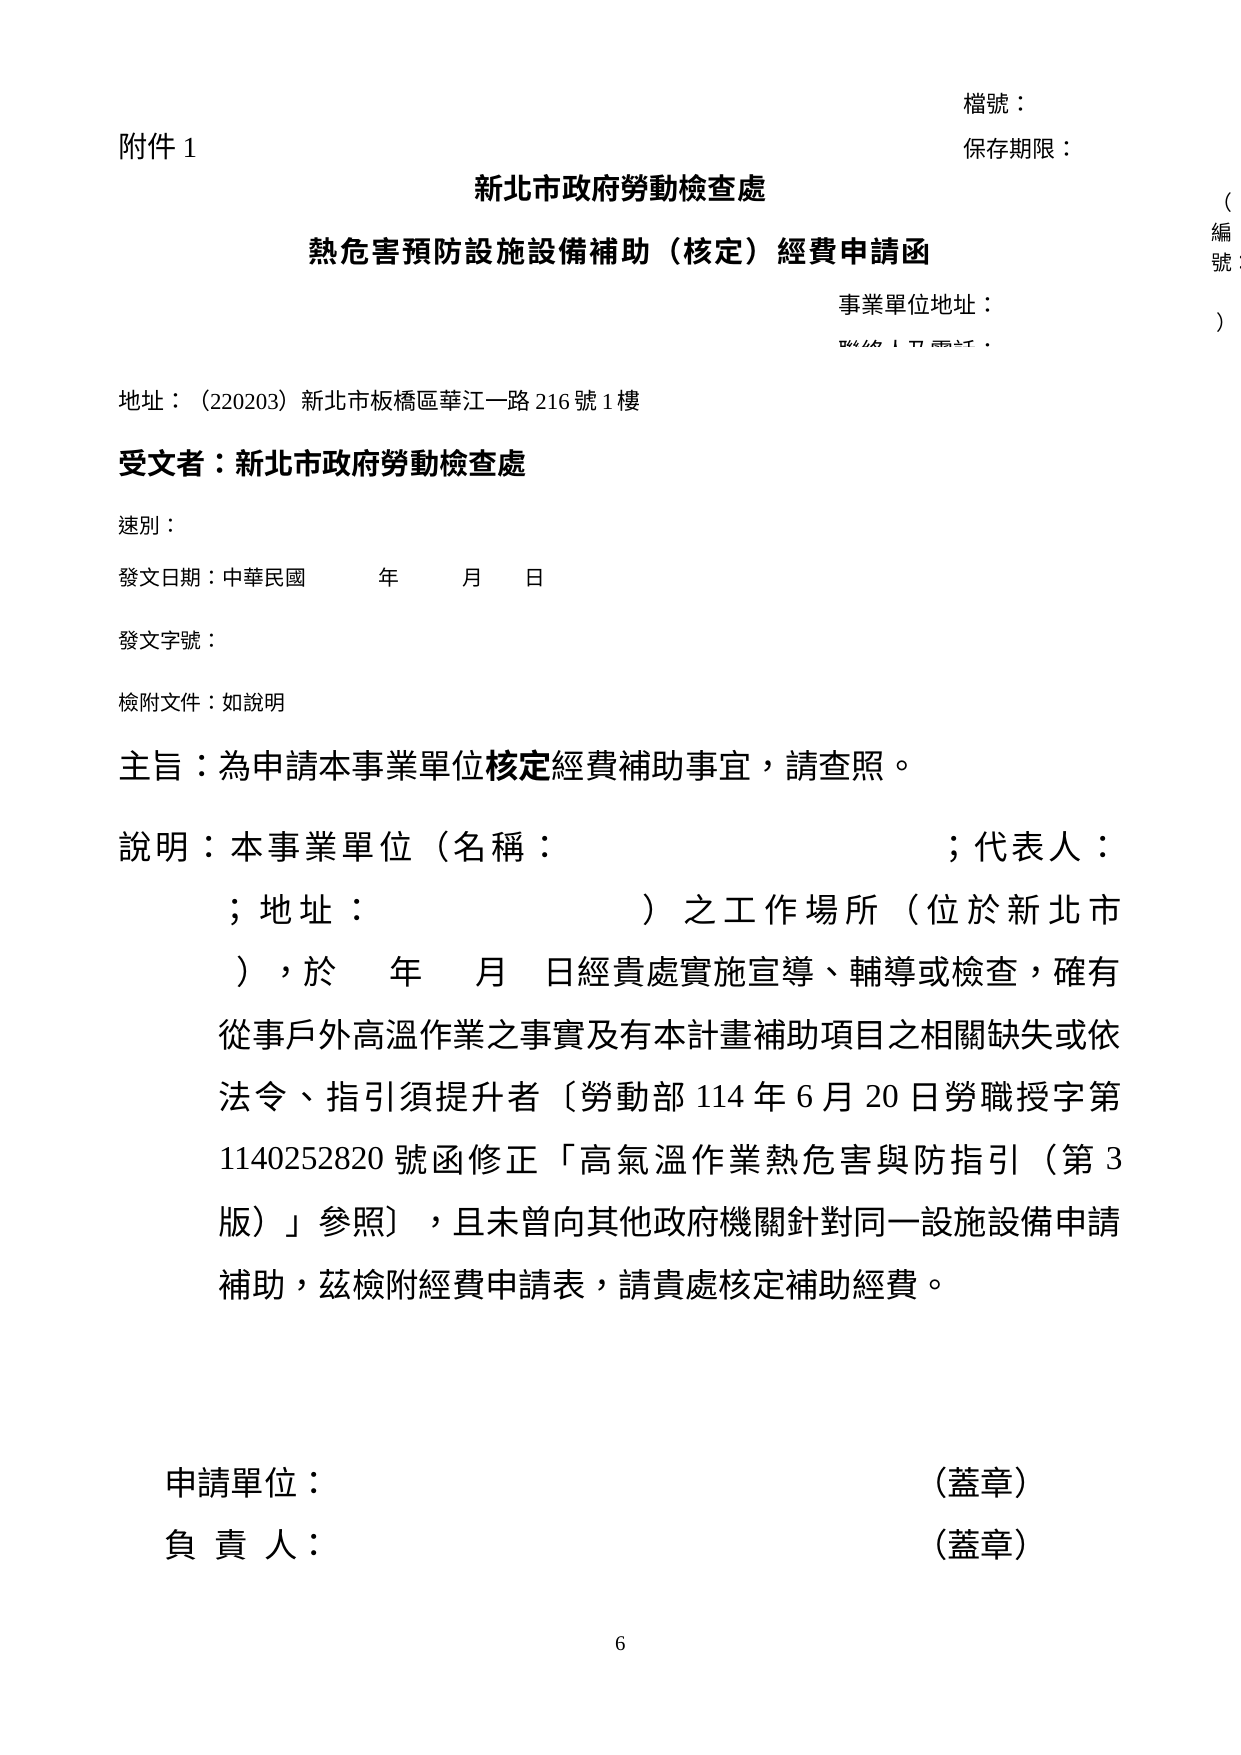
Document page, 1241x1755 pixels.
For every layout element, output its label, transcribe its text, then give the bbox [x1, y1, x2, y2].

text 熱危害預防設施設備補助（核定）經費申請函 [823, 273, 1030, 354]
text 新北市政府勞動檢查處 [118, 166, 1122, 208]
text 事業單位地址： [838, 287, 1015, 320]
text 檔號： [963, 86, 1102, 119]
text 主旨：為申請本事業單位核定經費補助事宜，請查照。 [118, 733, 1047, 795]
text 負 責 人： （蓋章） [118, 1501, 1047, 1564]
text 說明：本事業單位（名稱： ；代表人： ；地址： ）之工作場所（位於新北市 ），於 年 月 日經貴處實施宣導、輔導或檢查，確有從事戶外高溫作業之事實及有本計畫補助項目之相關缺失或依法令、指引須提升者〔勞動部114年6月20日勞職授字第1140252820號函修正「高氣溫作業熱危害與防指引（第3版）」參照〕，且未曾向其他政府機關針對同一設施設備申請補助，茲檢附經費申請表，請貴處核定補助經費。 [118, 814, 1122, 1314]
text 熱危害預防設施設備補助（核定）經費申請函 [118, 208, 1122, 270]
text 申請單位： （蓋章） [118, 1439, 1047, 1501]
text 受文者：新北市政府勞動檢查處 [118, 420, 1122, 483]
text 聯絡人及電話： [838, 333, 1015, 347]
text 地址：（220203）新北市板橋區華江一路216號1樓 [118, 358, 1122, 420]
text 保存期限： [963, 131, 1102, 164]
text 檢附文件：如說明 [118, 670, 1122, 733]
text 速別： [118, 483, 1122, 545]
text 附件1 [118, 72, 1122, 184]
text 發文字號： [118, 608, 1122, 670]
text 發文日期：中華民國 年 月 日 [118, 545, 1122, 608]
